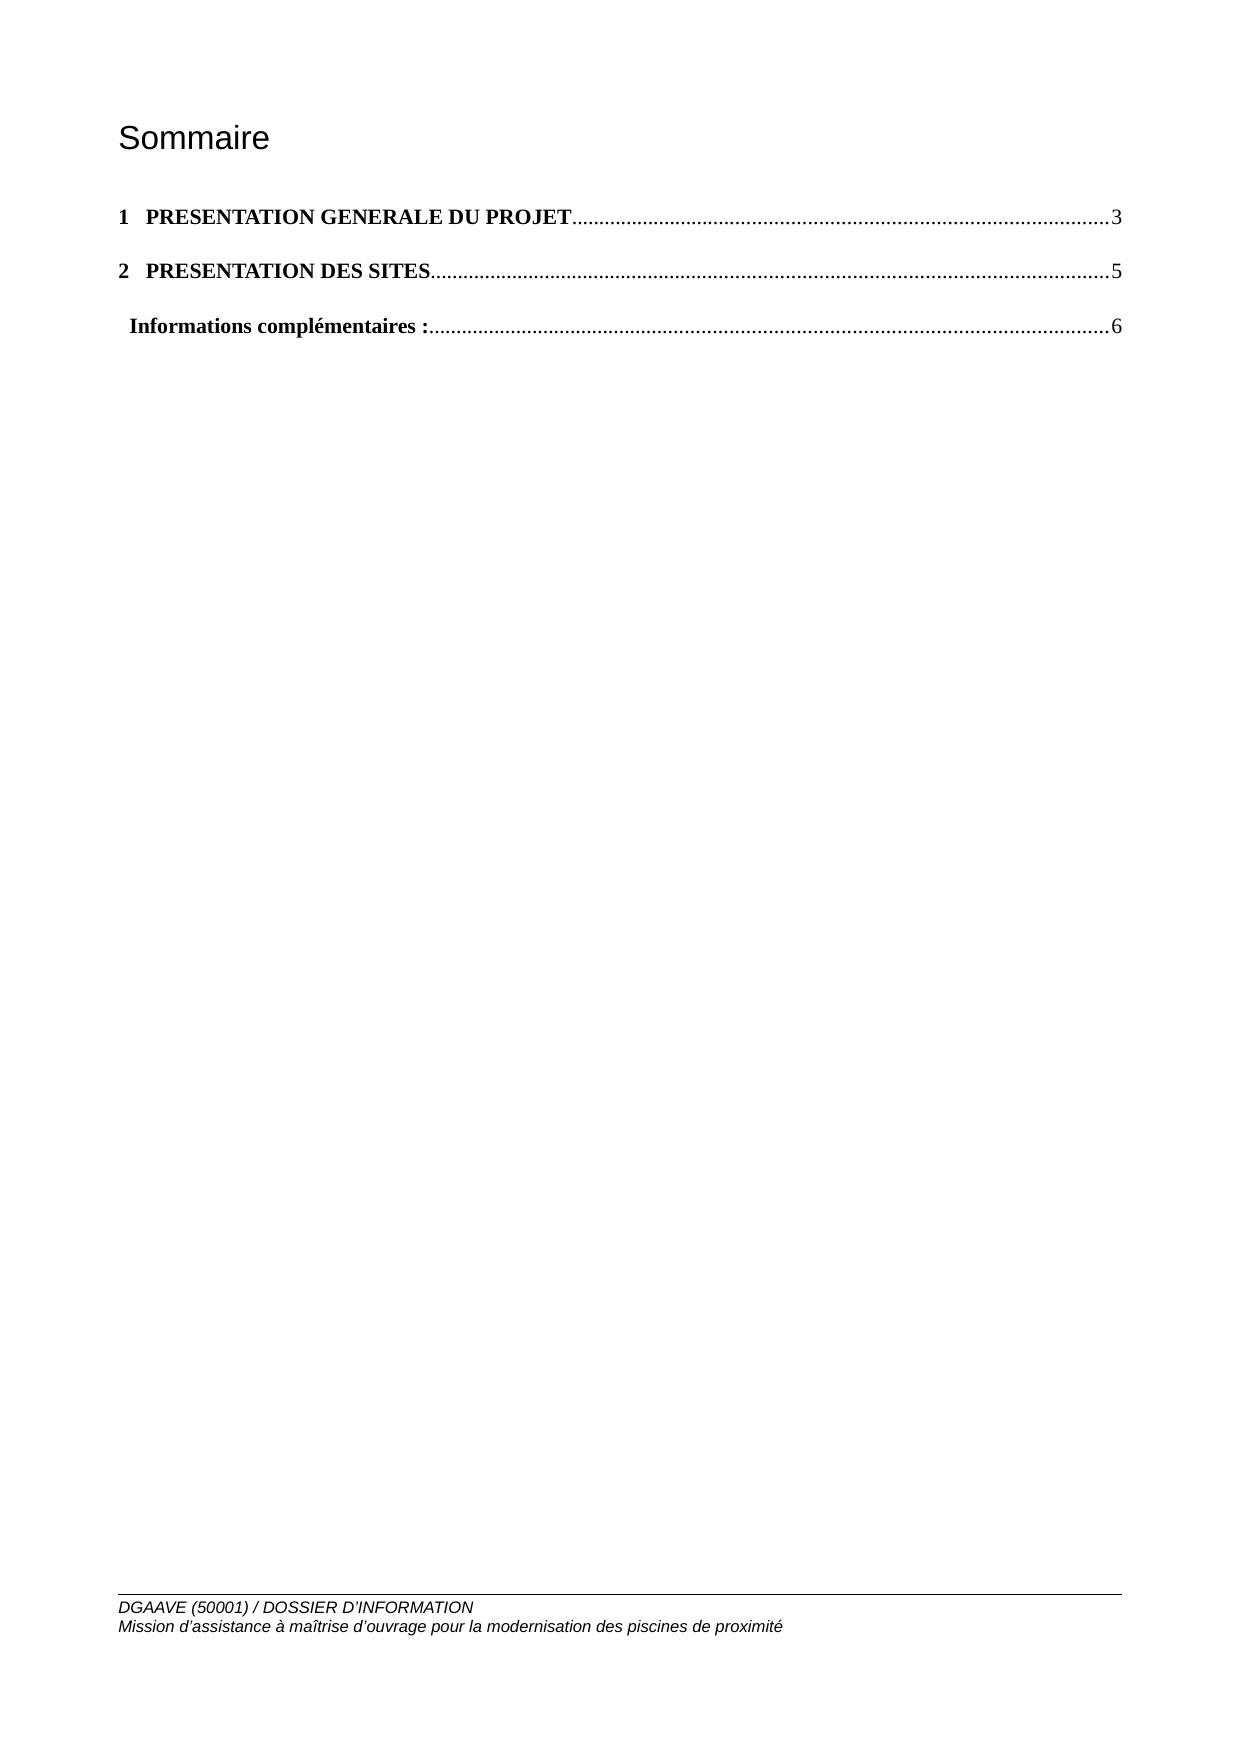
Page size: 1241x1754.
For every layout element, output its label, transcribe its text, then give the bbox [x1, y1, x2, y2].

text 2 PRESENTATION DES SITES 5 [118, 258, 1122, 284]
text 1 PRESENTATION GENERALE DU PROJET 3 [118, 204, 1122, 229]
subtitle Sommaire [118, 118, 1122, 157]
text Informations complémentaires : 6 [118, 313, 1122, 338]
